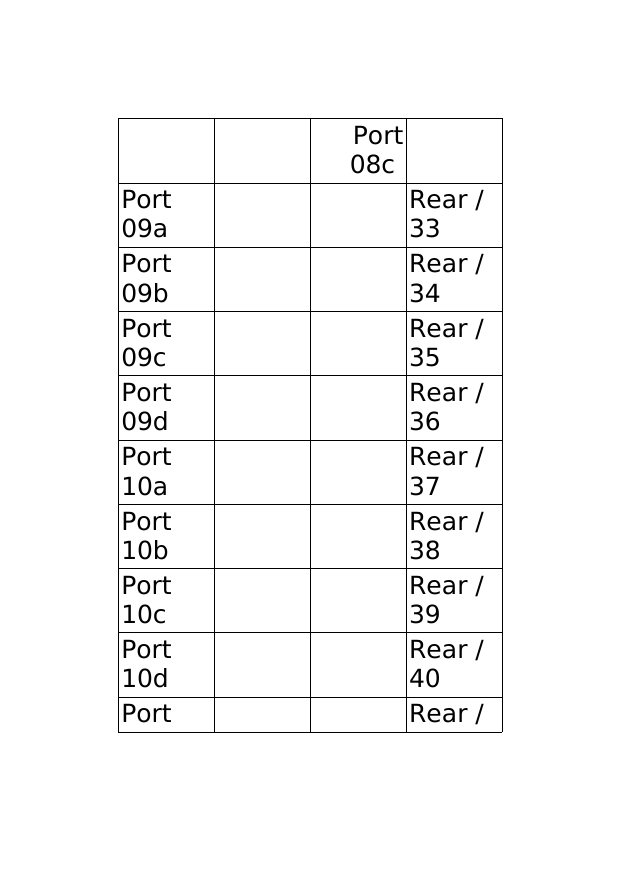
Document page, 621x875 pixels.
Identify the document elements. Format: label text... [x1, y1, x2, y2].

table_cell Port 10c [119, 569, 214, 632]
table_cell Port 10d [119, 633, 214, 697]
table_cell Rear / 40 [407, 633, 502, 697]
table_cell Rear / 34 [407, 248, 502, 311]
table_cell Port 09a [119, 184, 214, 247]
table_cell [311, 376, 406, 439]
table_cell [215, 569, 310, 632]
table_cell Rear / 33 [407, 184, 502, 247]
table_cell [311, 441, 406, 504]
table_cell [215, 119, 310, 182]
table_cell [311, 184, 406, 247]
table_cell [215, 505, 310, 568]
table_cell Port 10b [119, 505, 214, 568]
table_cell Port 08c [311, 119, 406, 182]
table_cell [311, 633, 406, 697]
table_cell [215, 184, 310, 247]
table_cell Port [119, 698, 214, 732]
table_cell Rear / 38 [407, 505, 502, 568]
table_cell [311, 569, 406, 632]
table_cell [311, 505, 406, 568]
table_cell Rear / 39 [407, 569, 502, 632]
table_cell Port 10a [119, 441, 214, 504]
table_cell [215, 698, 310, 732]
table_cell [215, 376, 310, 439]
table_cell Rear / [407, 698, 502, 732]
table_cell [407, 119, 502, 182]
table_cell Port 09b [119, 248, 214, 311]
table_cell Port 09c [119, 312, 214, 375]
table_cell Rear / 37 [407, 441, 502, 504]
table_cell [311, 312, 406, 375]
table_cell Rear / 36 [407, 376, 502, 439]
table_cell [311, 698, 406, 732]
table_cell [311, 248, 406, 311]
table_cell [215, 312, 310, 375]
table_cell Port 09d [119, 376, 214, 439]
table_cell [215, 633, 310, 697]
table_cell [119, 119, 214, 182]
table_cell Rear / 35 [407, 312, 502, 375]
table_cell [215, 248, 310, 311]
table_cell [215, 441, 310, 504]
